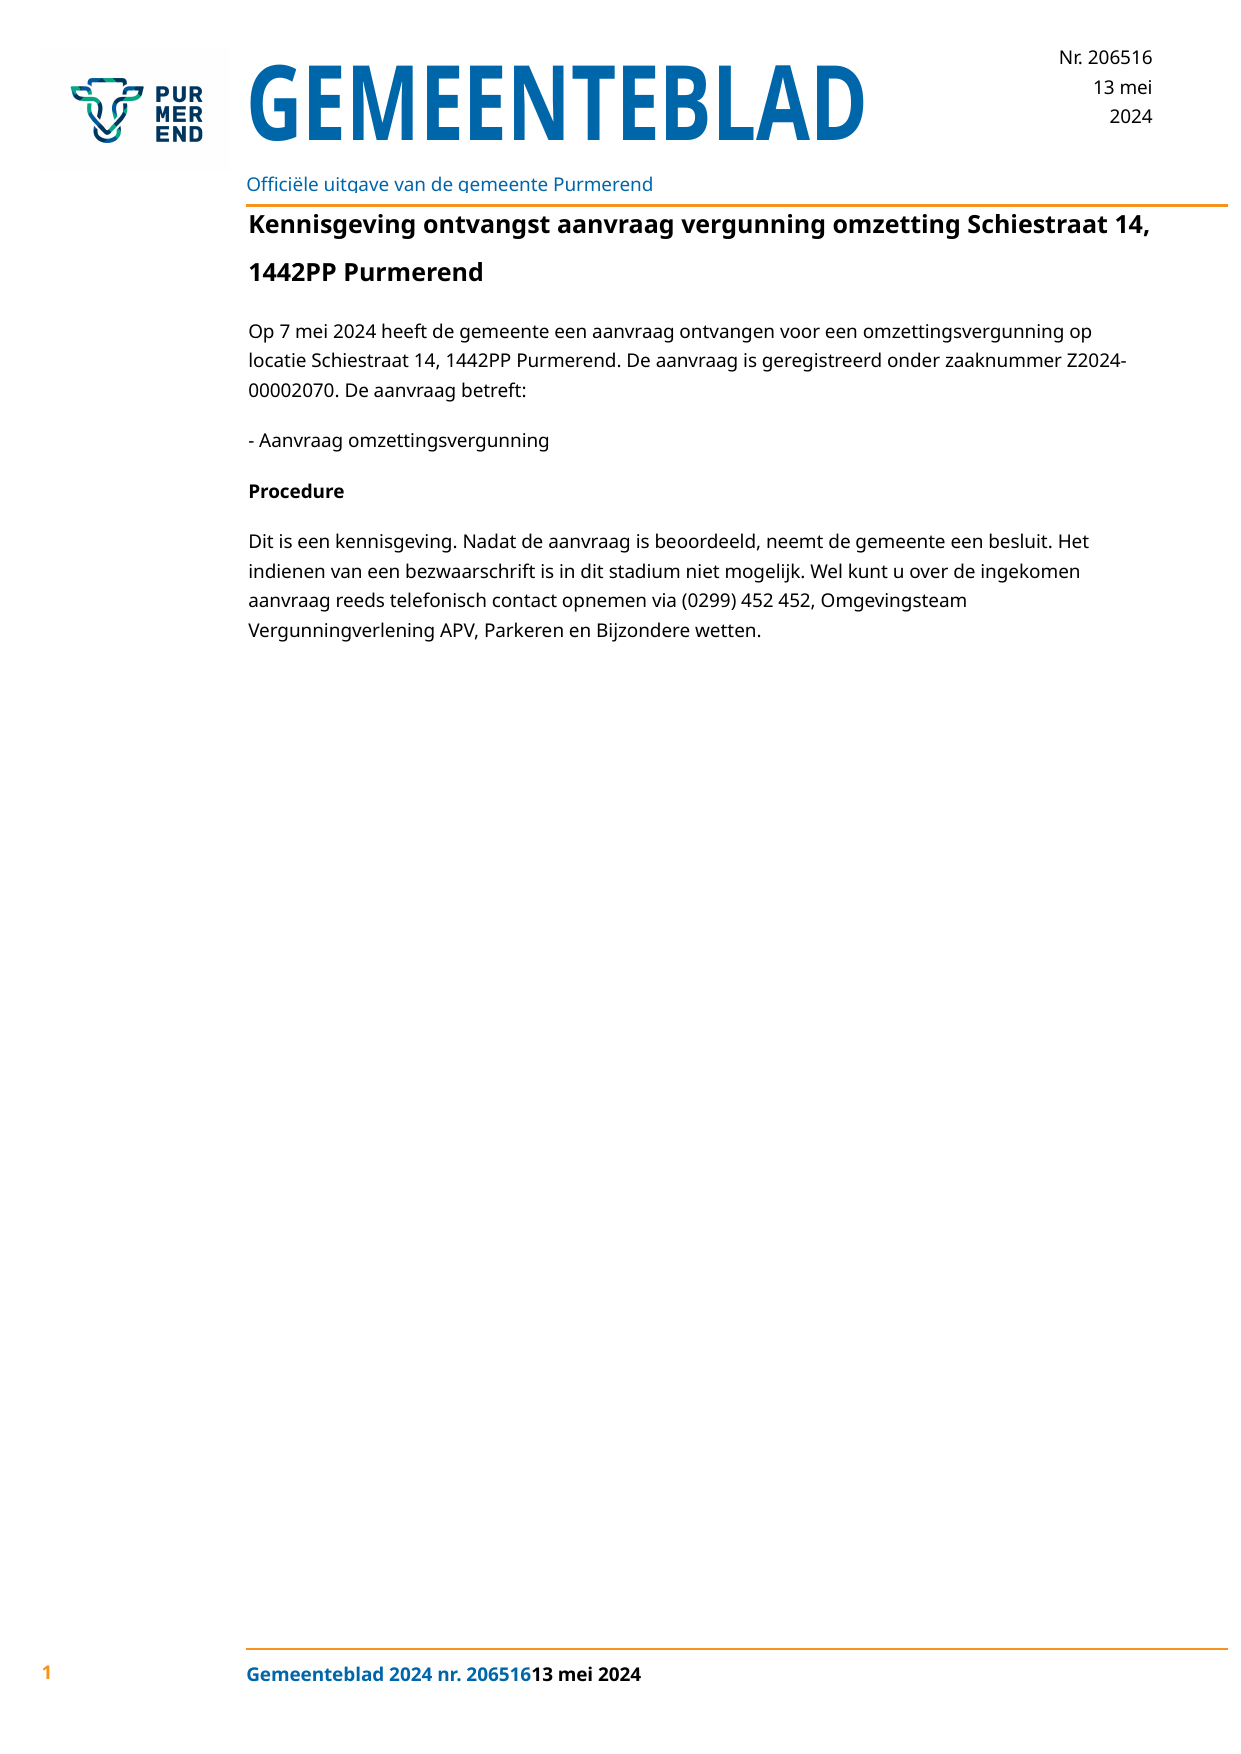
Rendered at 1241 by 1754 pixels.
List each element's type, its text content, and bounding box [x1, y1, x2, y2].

text Op 7 mei 2024 heeft de gemeente een aanvraag ontvangen voor een omzettingsvergunning op locatie Schiestraat 14, 1442PP Purmerend. De aanvraag is geregistreerd onder zaaknummer Z2024-00002070. De aanvraag betreft: [248, 318, 1152, 403]
text Dit is een kennisgeving. Nadat de aanvraag is beoordeeld, neemt de gemeente een besluit. Het indienen van een bezwaarschrift is in dit stadium niet mogelijk. Wel kunt u over de ingekomen aanvraag reeds telefonisch contact opnemen via (0299) 452 452, Omgevingsteam Vergunningverlening APV, Parkeren en Bijzondere wetten. [248, 528, 1152, 643]
text Kennisgeving ontvangst aanvraag vergunning omzetting Schiestraat 14, 1442PP Purmerend [248, 207, 1152, 288]
picture [41, 47, 231, 172]
text Procedure [248, 478, 1152, 504]
text - Aanvraag omzettingsvergunning [248, 427, 1152, 453]
